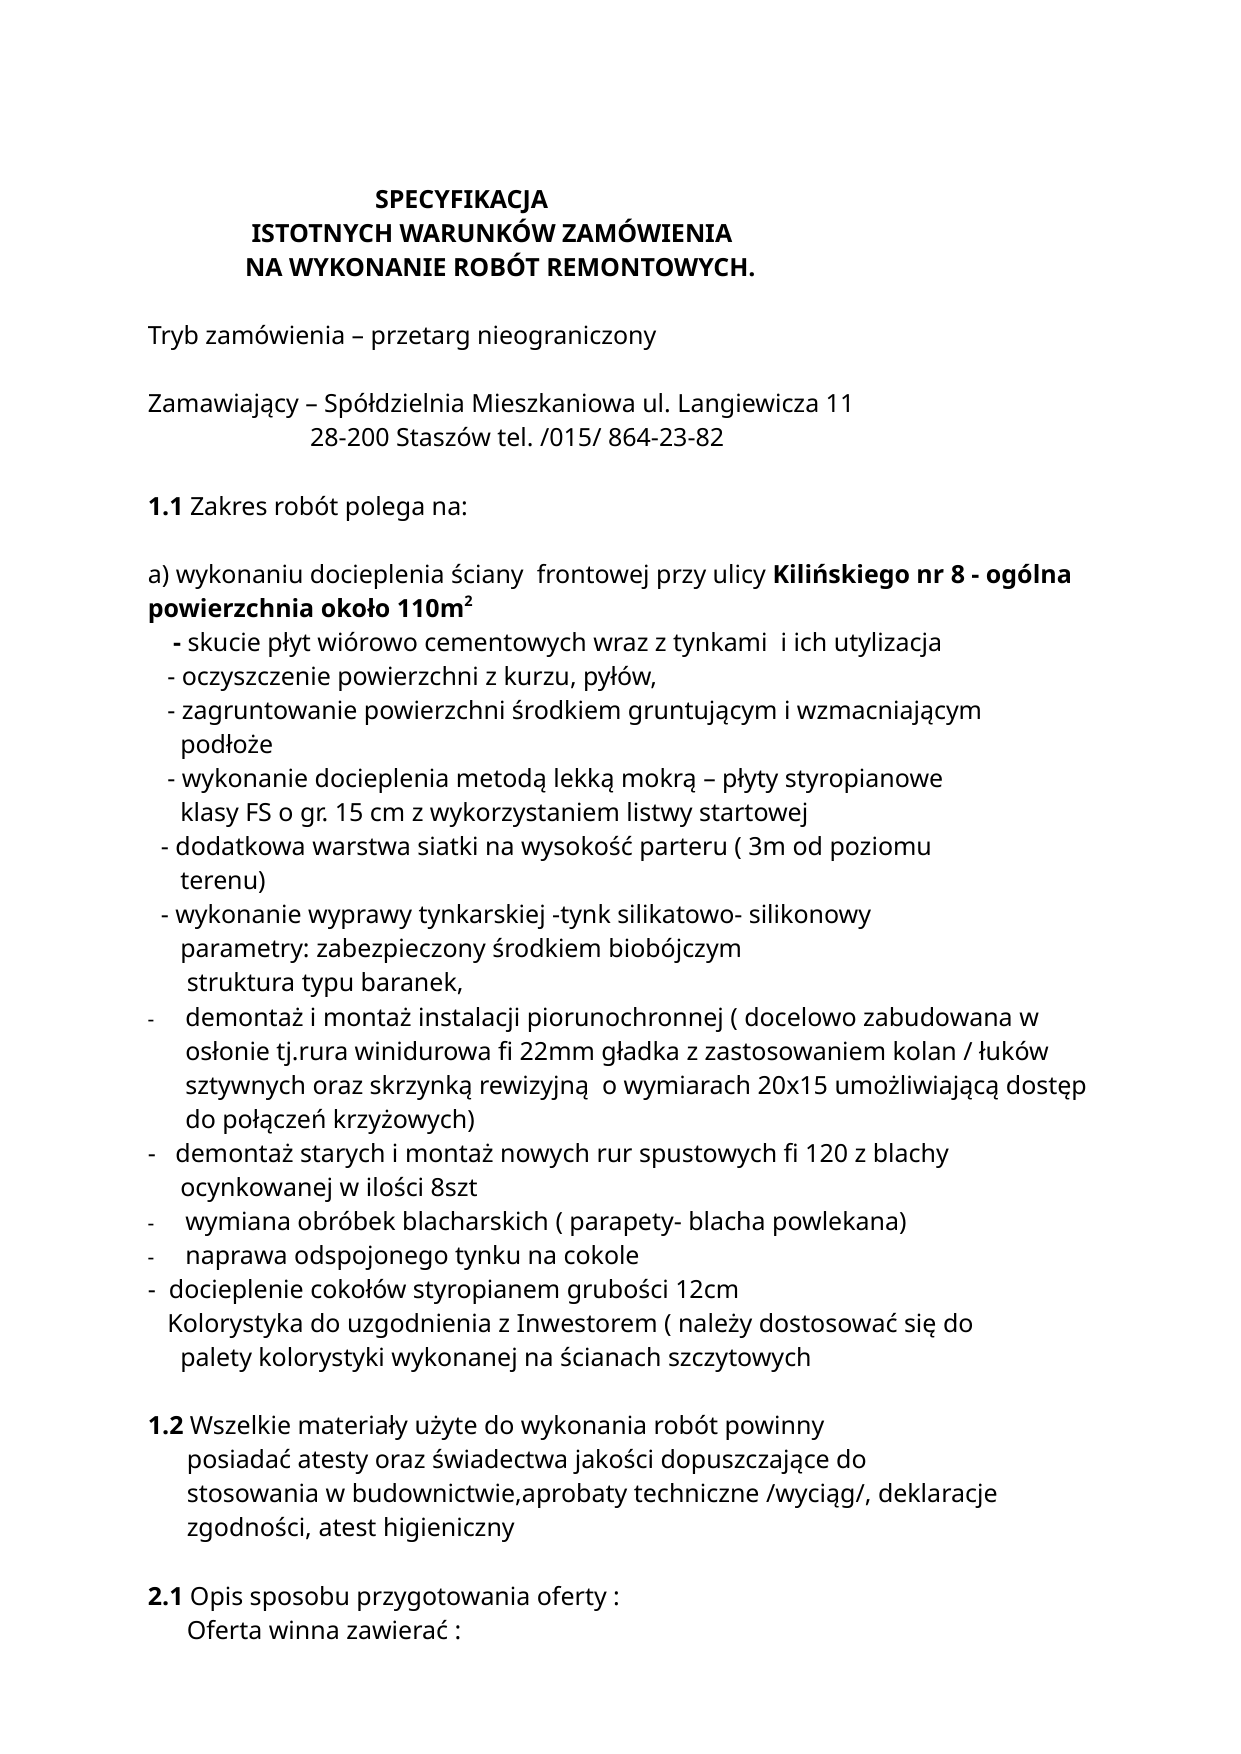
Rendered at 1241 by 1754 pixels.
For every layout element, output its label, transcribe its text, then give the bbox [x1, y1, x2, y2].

text - skucie płyt wiórowo cementowych wraz z tynkami i ich utylizacja [148, 624, 1093, 658]
text zgodności, atest higieniczny [148, 1510, 1093, 1544]
list terenu) [148, 863, 1093, 897]
list ocynkowanej w ilości 8szt [148, 1169, 1093, 1203]
text - oczyszczenie powierzchni z kurzu, pyłów, [148, 658, 1093, 693]
list wymiana obróbek blacharskich ( parapety- blacha powlekana) [148, 1203, 1093, 1238]
list parametry: zabezpieczony środkiem biobójczym [148, 931, 1093, 965]
list struktura typu baranek, [148, 965, 1093, 999]
list - demontaż starych i montaż nowych rur spustowych fi 120 z blachy [148, 1135, 1093, 1169]
text Tryb zamówienia – przetarg nieograniczony [148, 318, 1093, 352]
list - dodatkowa warstwa siatki na wysokość parteru ( 3m od poziomu [148, 829, 1093, 863]
list naprawa odspojonego tynku na cokole [148, 1238, 1093, 1272]
text podłoże - wykonanie docieplenia metodą lekką mokrą – płyty styropianowe [148, 727, 1093, 795]
text 1.2 Wszelkie materiały użyte do wykonania robót powinny [148, 1408, 1093, 1442]
list palety kolorystyki wykonanej na ścianach szczytowych [148, 1340, 1093, 1374]
text stosowania w budownictwie,aprobaty techniczne /wyciąg/, deklaracje [148, 1476, 1093, 1510]
list - wykonanie wyprawy tynkarskiej -tynk silikatowo- silikonowy [148, 897, 1093, 931]
text 2.1 Opis sposobu przygotowania oferty : [148, 1578, 1093, 1612]
text a) wykonaniu docieplenia ściany frontowej przy ulicy Kilińskiego nr 8 - ogólna powierzchnia około 110m2 [148, 556, 1093, 624]
text 1.1 Zakres robót polega na: [148, 488, 1093, 522]
list - docieplenie cokołów styropianem grubości 12cm [148, 1272, 1093, 1306]
text - zagruntowanie powierzchni środkiem gruntującym i wzmacniającym [148, 693, 1093, 727]
list Kolorystyka do uzgodnienia z Inwestorem ( należy dostosować się do [148, 1306, 1093, 1340]
text Zamawiający – Spółdzielnia Mieszkaniowa ul. Langiewicza 11 [148, 386, 1093, 420]
text ISTOTNYCH WARUNKÓW ZAMÓWIENIA [148, 216, 1093, 250]
text 28-200 Staszów tel. /015/ 864-23-82 [148, 420, 1093, 454]
text Oferta winna zawierać : [148, 1612, 1093, 1646]
list demontaż i montaż instalacji piorunochronnej ( docelowo zabudowana w osłonie tj.rura winidurowa fi 22mm gładka z zastosowaniem kolan / łuków sztywnych oraz skrzynką rewizyjną o wymiarach 20x15 umożliwiającą dostęp do połączeń krzyżowych) [148, 999, 1093, 1135]
text SPECYFIKACJA [148, 182, 1093, 216]
text posiadać atesty oraz świadectwa jakości dopuszczające do [148, 1442, 1093, 1476]
text NA WYKONANIE ROBÓT REMONTOWYCH. [148, 250, 1093, 284]
text klasy FS o gr. 15 cm z wykorzystaniem listwy startowej [148, 795, 1093, 829]
